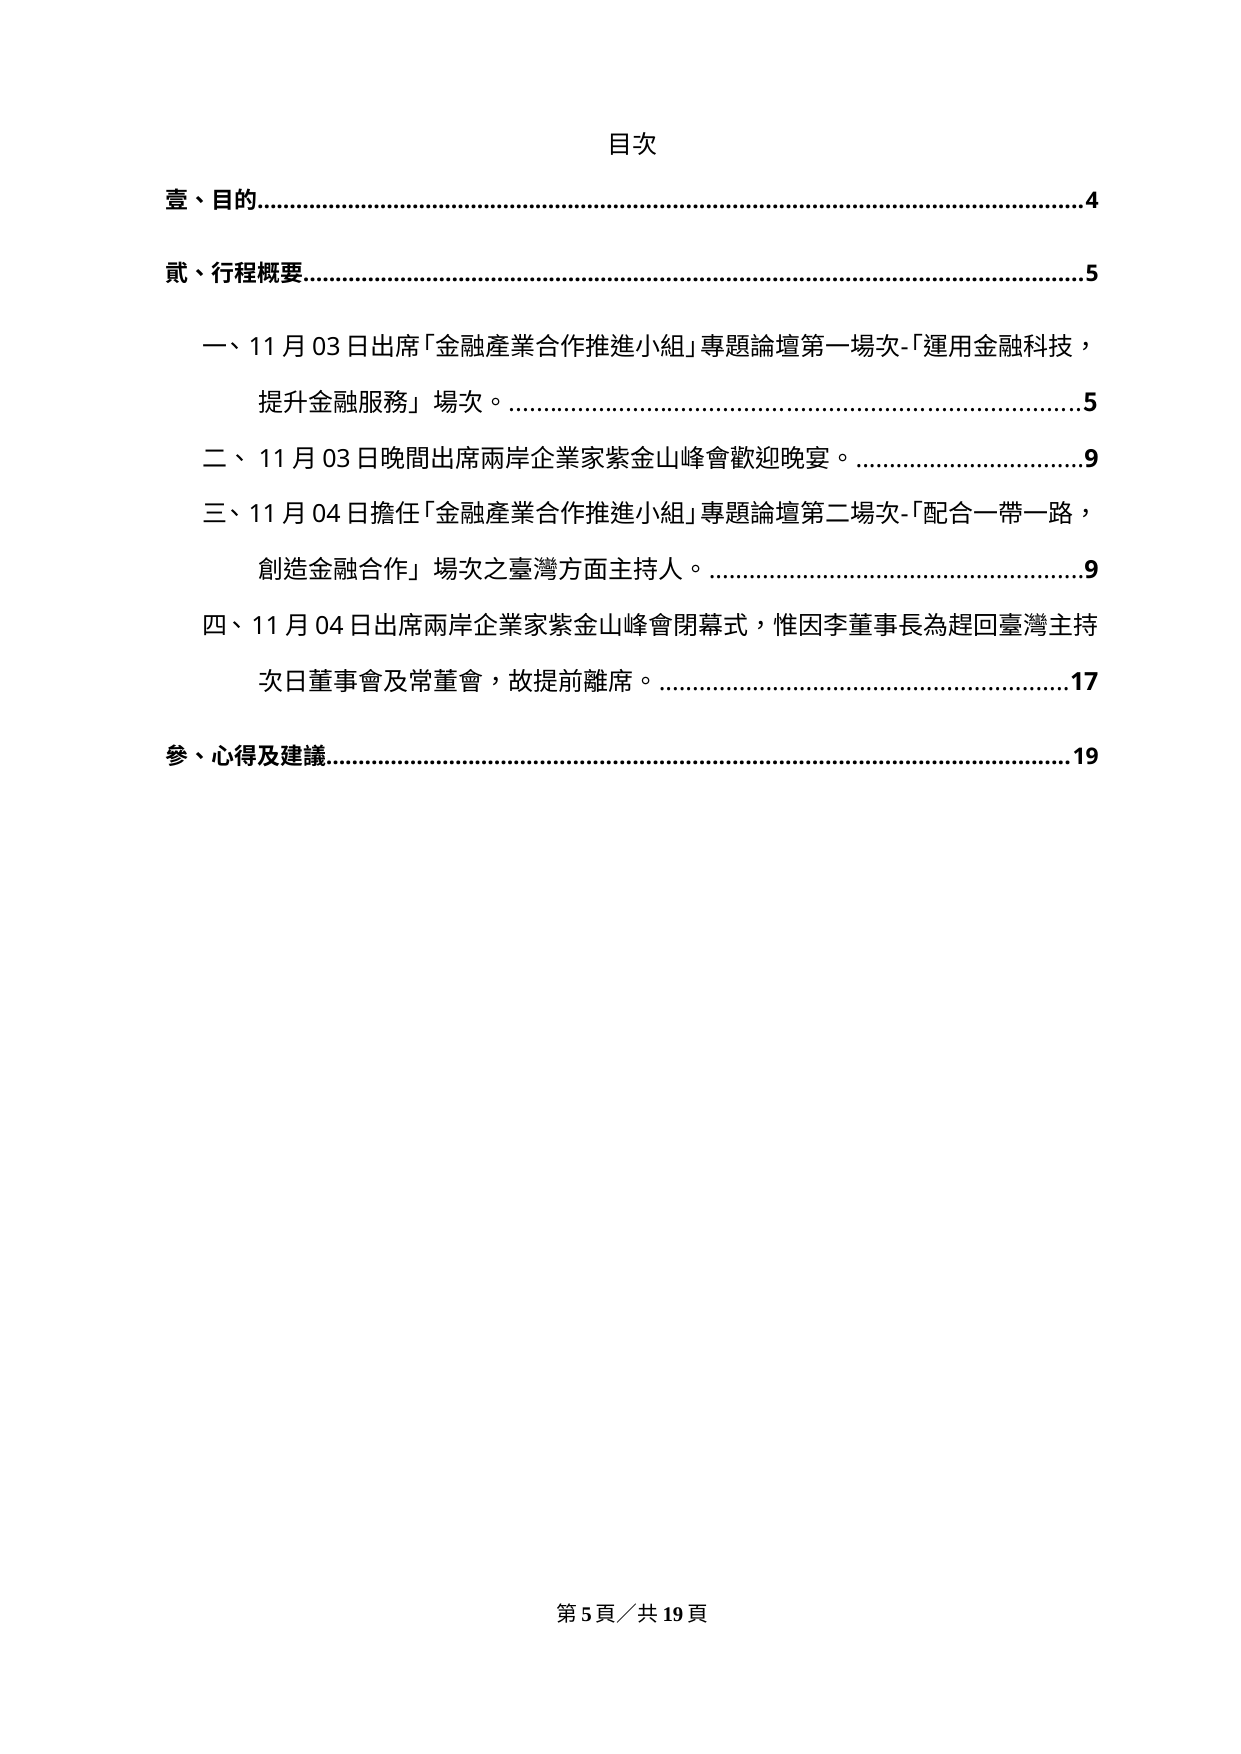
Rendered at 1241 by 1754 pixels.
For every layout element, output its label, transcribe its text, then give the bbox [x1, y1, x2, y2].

text 參、心得及建議 19 [165, 736, 1098, 773]
text 貮、行程概要 5 [165, 253, 1098, 290]
text 壹、目的 4 [165, 180, 1098, 217]
text 二、 11月03日晚間出席兩岸企業家紫金山峰會歡迎晚宴。 9 [203, 437, 1098, 475]
text 三、 11月04日擔任「金融產業合作推進小組」專題論壇第二場次-「配合一帶一路，創造金融合作」場次之臺灣方面主持人。 9 [203, 493, 1098, 587]
text 一、 11月03日出席「金融產業合作推進小組」專題論壇第一場次-「運用金融科技，提升金融服務」場次。 5 [203, 326, 1098, 419]
text 四、 11月04日出席兩岸企業家紫金山峰會閉幕式，惟因李董事長為趕回臺灣主持次日董事會及常董會，故提前離席。 17 [203, 605, 1098, 699]
text 目次 [165, 123, 1098, 161]
